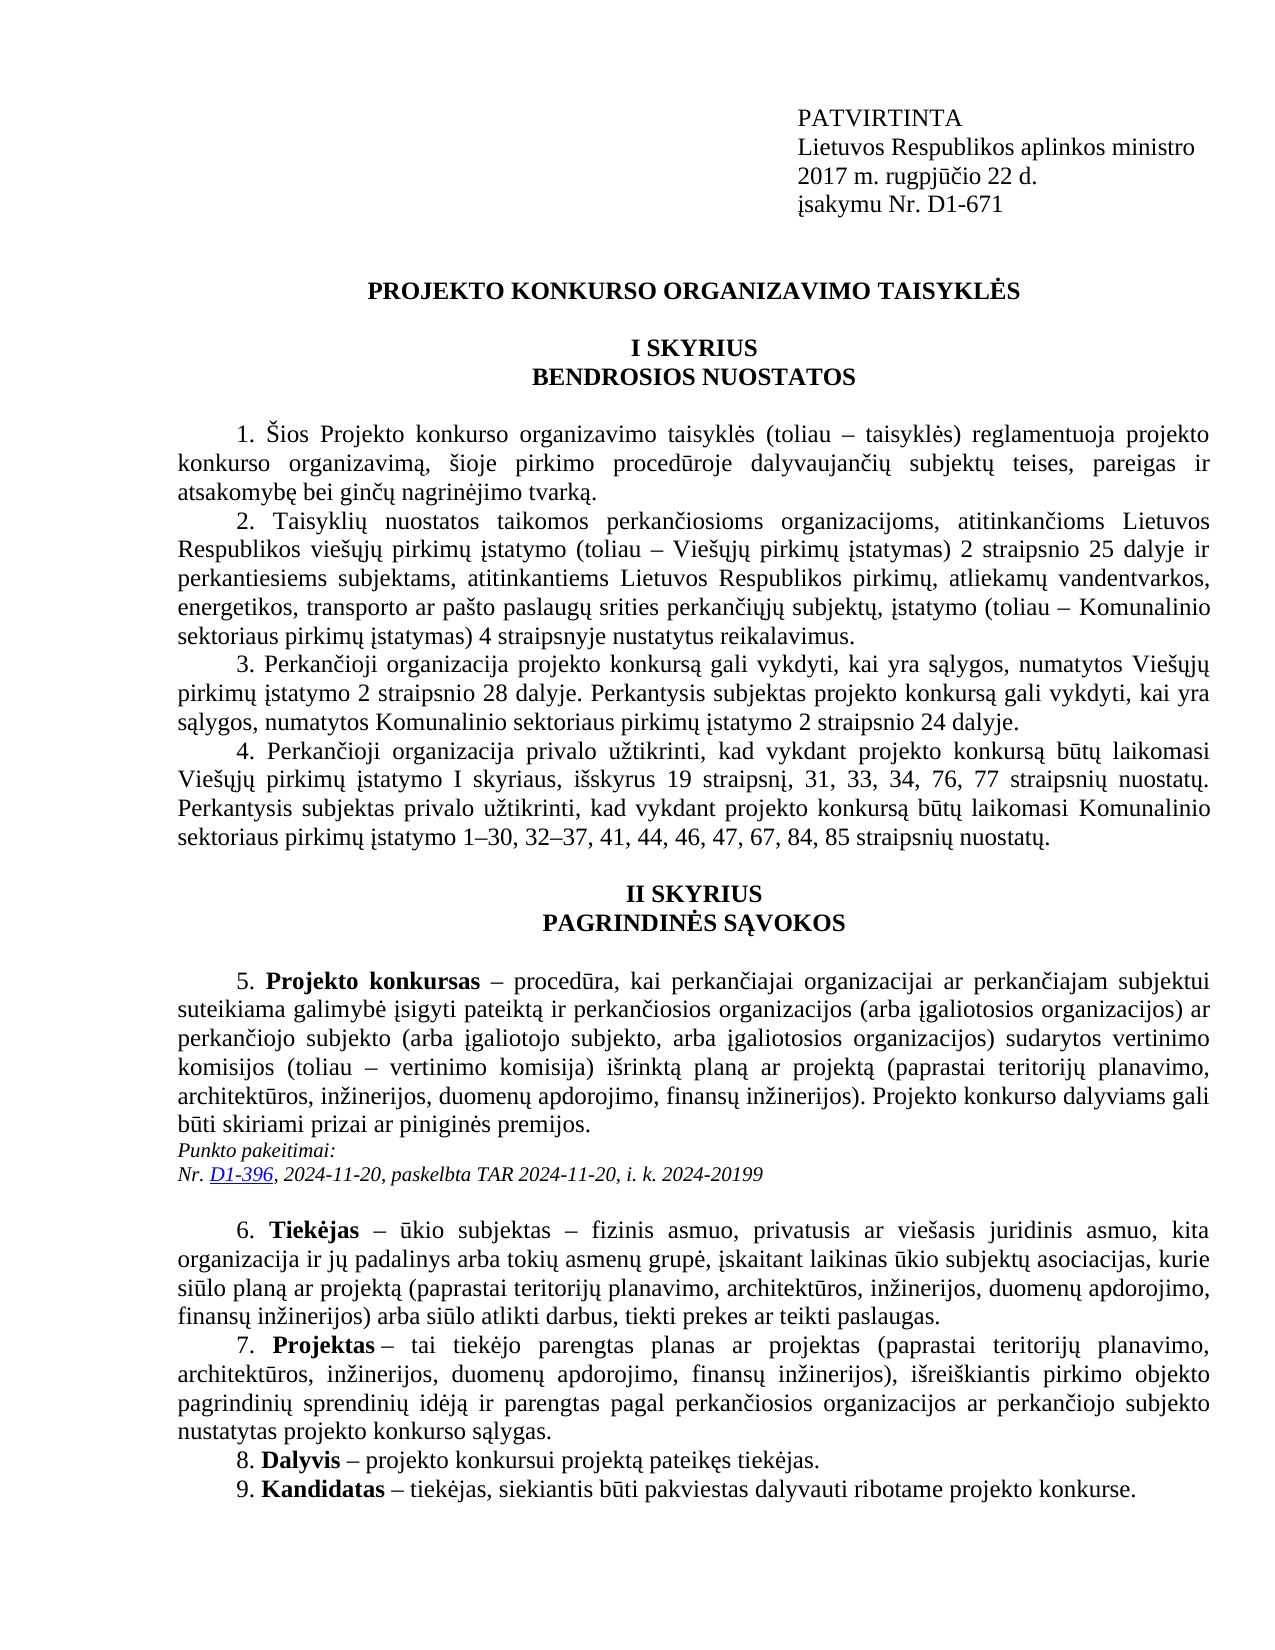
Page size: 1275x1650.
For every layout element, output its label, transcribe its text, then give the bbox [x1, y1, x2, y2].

text 2017 m. rugpjūčio 22 d. [797, 161, 1211, 189]
text BENDROSIOS NUOSTATOS [177, 362, 1211, 391]
text I SKYRIUS [177, 333, 1211, 362]
text įsakymu Nr. D1-671 [797, 189, 1211, 218]
text PAGRINDINĖS SĄVOKOS [177, 908, 1211, 937]
text 8. Dalyvis – projekto konkursui projektą pateikęs tiekėjas. [177, 1445, 1211, 1474]
text 4. Perkančioji organizacija privalo užtikrinti, kad vykdant projekto konkursą būtų laikomasi Viešųjų pirkimų įstatymo I skyriaus, išskyrus 19 straipsnį, 31, 33, 34, 76, 77 straipsnių nuostatų. Perkantysis subjektas privalo užtikrinti, kad vykdant projekto konkursą būtų laikomasi Komunalinio sektoriaus pirkimų įstatymo 1–30, 32–37, 41, 44, 46, 47, 67, 84, 85 straipsnių nuostatų. [177, 736, 1211, 851]
text Nr. D1-396, 2024-11-20, paskelbta TAR 2024-11-20, i. k. 2024-20199 [177, 1162, 1211, 1186]
text 3. Perkančioji organizacija projekto konkursą gali vykdyti, kai yra sąlygos, numatytos Viešųjų pirkimų įstatymo 2 straipsnio 28 dalyje. Perkantysis subjektas projekto konkursą gali vykdyti, kai yra sąlygos, numatytos Komunalinio sektoriaus pirkimų įstatymo 2 straipsnio 24 dalyje. [177, 649, 1211, 736]
text 7. Projektas – tai tiekėjo parengtas planas ar projektas (paprastai teritorijų planavimo, architektūros, inžinerijos, duomenų apdorojimo, finansų inžinerijos), išreiškiantis pirkimo objekto pagrindinių sprendinių idėją ir parengtas pagal perkančiosios organizacijos ar perkančiojo subjekto nustatytas projekto konkurso sąlygas. [177, 1330, 1211, 1445]
text 9. Kandidatas – tiekėjas, siekiantis būti pakviestas dalyvauti ribotame projekto konkurse. [177, 1474, 1211, 1503]
text II SKYRIUS [177, 879, 1211, 908]
text 6. Tiekėjas – ūkio subjektas – fizinis asmuo, privatusis ar viešasis juridinis asmuo, kita organizacija ir jų padalinys arba tokių asmenų grupė, įskaitant laikinas ūkio subjektų asociacijas, kurie siūlo planą ar projektą (paprastai teritorijų planavimo, architektūros, inžinerijos, duomenų apdorojimo, finansų inžinerijos) arba siūlo atlikti darbus, tiekti prekes ar teikti paslaugas. [177, 1215, 1211, 1330]
text 1. Šios Projekto konkurso organizavimo taisyklės (toliau – taisyklės) reglamentuoja projekto konkurso organizavimą, šioje pirkimo procedūroje dalyvaujančių subjektų teises, pareigas ir atsakomybę bei ginčų nagrinėjimo tvarką. [177, 419, 1211, 506]
text 2. Taisyklių nuostatos taikomos perkančiosioms organizacijoms, atitinkančioms Lietuvos Respublikos viešųjų pirkimų įstatymo (toliau – Viešųjų pirkimų įstatymas) 2 straipsnio 25 dalyje ir perkantiesiems subjektams, atitinkantiems Lietuvos Respublikos pirkimų, atliekamų vandentvarkos, energetikos, transporto ar pašto paslaugų srities perkančiųjų subjektų, įstatymo (toliau – Komunalinio sektoriaus pirkimų įstatymas) 4 straipsnyje nustatytus reikalavimus. [177, 506, 1211, 649]
text Lietuvos Respublikos aplinkos ministro [797, 132, 1211, 161]
text PROJEKTO KONKURSO ORGANIZAVIMO tAISYKLĖS [177, 276, 1211, 304]
text 5. Projekto konkursas – procedūra, kai perkančiajai organizacijai ar perkančiajam subjektui suteikiama galimybė įsigyti pateiktą ir perkančiosios organizacijos (arba įgaliotosios organizacijos) ar perkančiojo subjekto (arba įgaliotojo subjekto, arba įgaliotosios organizacijos) sudarytos vertinimo komisijos (toliau – vertinimo komisija) išrinktą planą ar projektą (paprastai teritorijų planavimo, architektūros, inžinerijos, duomenų apdorojimo, finansų inžinerijos). Projekto konkurso dalyviams gali būti skiriami prizai ar piniginės premijos. [177, 966, 1211, 1138]
text PATVIRTINTA [797, 103, 1211, 132]
text Punkto pakeitimai: [177, 1138, 1211, 1162]
